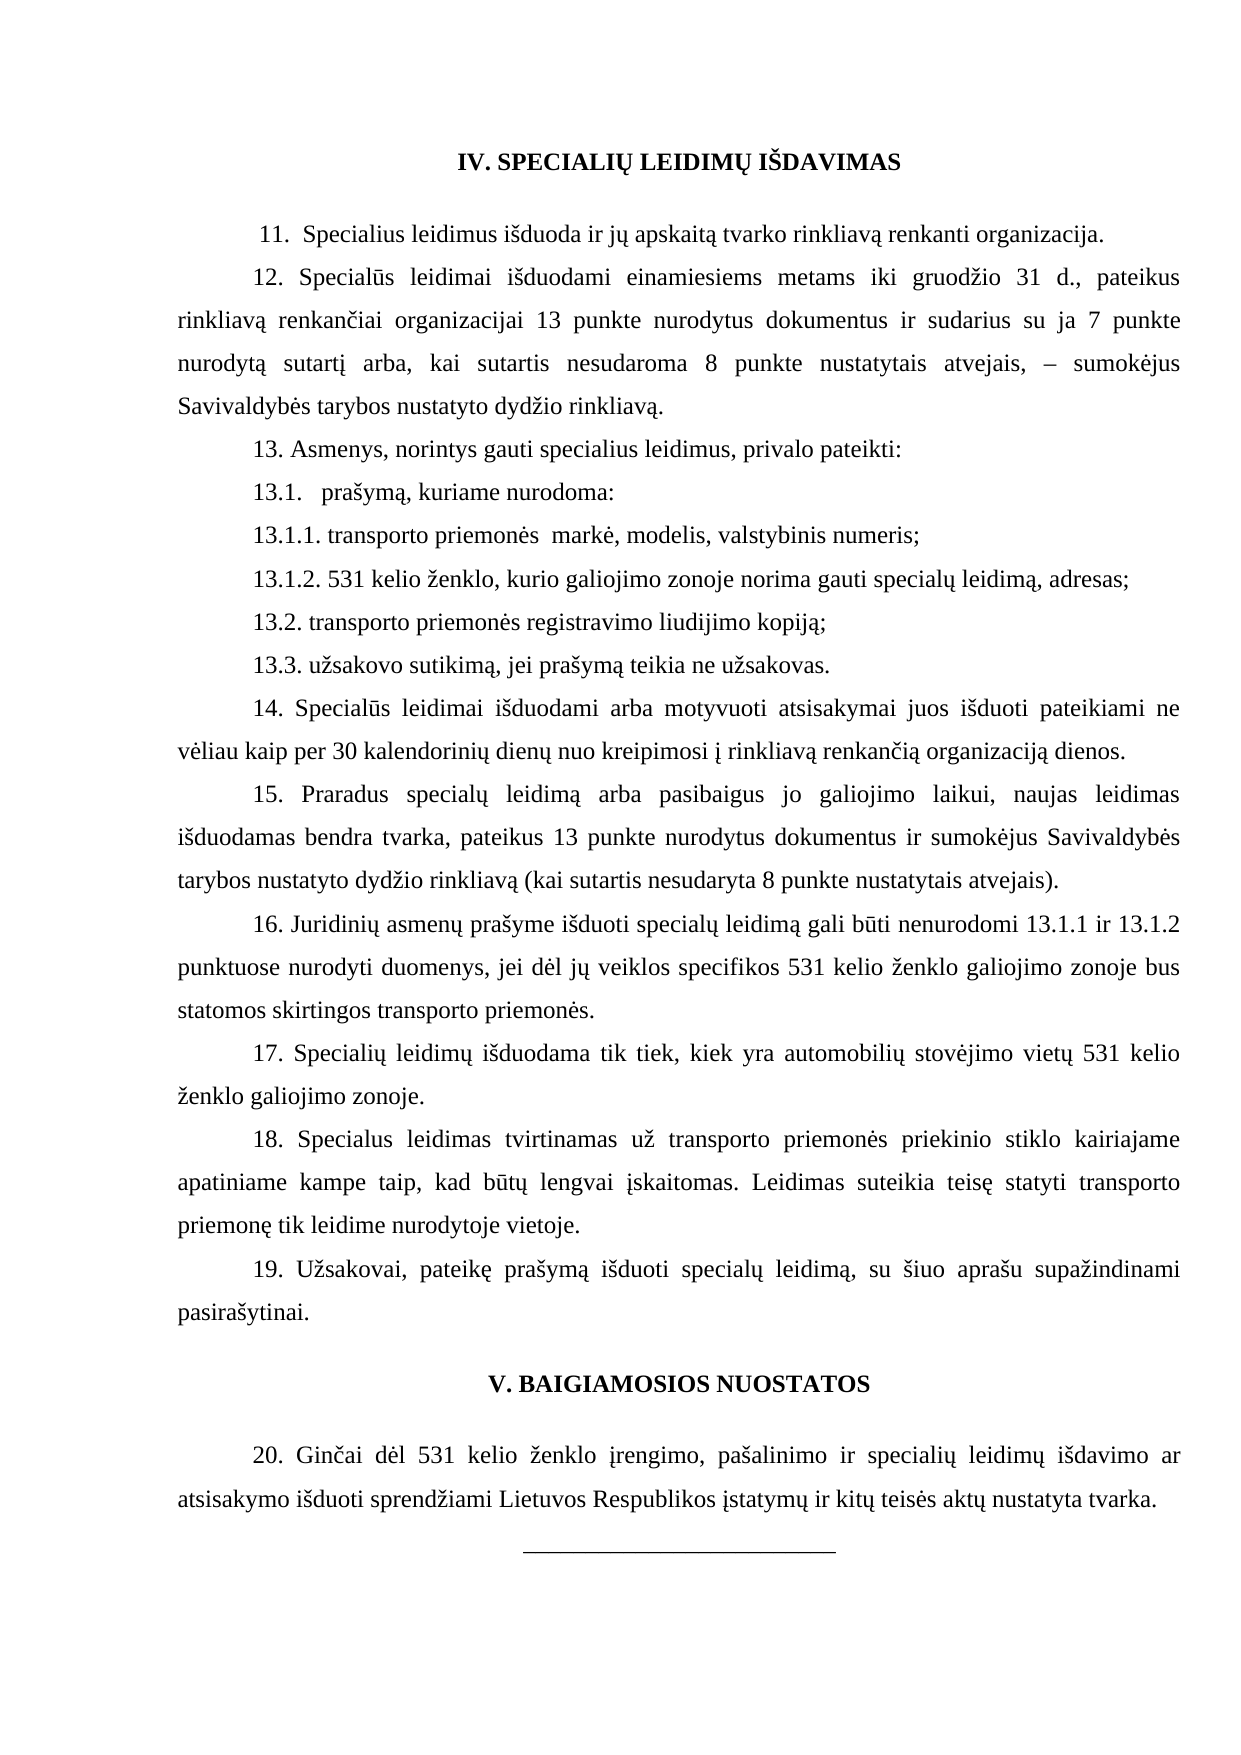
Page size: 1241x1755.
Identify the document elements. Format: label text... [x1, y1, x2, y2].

text 13.1.1. transporto priemonės markė, modelis, valstybinis numeris; [177, 521, 1181, 549]
text 19. Užsakovai, pateikę prašymą išduoti specialų leidimą, su šiuo aprašu supažindinami pasirašytinai. [177, 1254, 1181, 1326]
text 13.1. prašymą, kuriame nurodoma: [177, 477, 1181, 506]
text 15. Praradus specialų leidimą arba pasibaigus jo galiojimo laikui, naujas leidimas išduodamas bendra tvarka, pateikus 13 punkte nurodytus dokumentus ir sumokėjus Savivaldybės tarybos nustatyto dydžio rinkliavą (kai sutartis nesudaryta 8 punkte nustatytais atvejais). [177, 779, 1181, 894]
text 14. Specialūs leidimai išduodami arba motyvuoti atsisakymai juos išduoti pateikiami ne vėliau kaip per 30 kalendorinių dienų nuo kreipimosi į rinkliavą renkančią organizaciją dienos. [177, 693, 1181, 765]
text _________________________ [177, 1527, 1181, 1556]
text 13.2. transporto priemonės registravimo liudijimo kopiją; [177, 607, 1181, 636]
text 13.3. užsakovo sutikimą, jei prašymą teikia ne užsakovas. [177, 650, 1181, 679]
text 11. Specialius leidimus išduoda ir jų apskaitą tvarko rinkliavą renkanti organizacija. [177, 219, 1181, 247]
text 13.1.2. 531 kelio ženklo, kurio galiojimo zonoje norima gauti specialų leidimą, adresas; [177, 564, 1181, 592]
text 12. Specialūs leidimai išduodami einamiesiems metams iki gruodžio 31 d., pateikus rinkliavą renkančiai organizacijai 13 punkte nurodytus dokumentus ir sudarius su ja 7 punkte nurodytą sutartį arba, kai sutartis nesudaroma 8 punkte nustatytais atvejais, – sumokėjus Savivaldybės tarybos nustatyto dydžio rinkliavą. [177, 262, 1181, 420]
text 16. Juridinių asmenų prašyme išduoti specialų leidimą gali būti nenurodomi 13.1.1 ir 13.1.2 punktuose nurodyti duomenys, jei dėl jų veiklos specifikos 531 kelio ženklo galiojimo zonoje bus statomos skirtingos transporto priemonės. [177, 909, 1181, 1024]
text 18. Specialus leidimas tvirtinamas už transporto priemonės priekinio stiklo kairiajame apatiniame kampe taip, kad būtų lengvai įskaitomas. Leidimas suteikia teisę statyti transporto priemonę tik leidime nurodytoje vietoje. [177, 1124, 1181, 1239]
text 17. Specialių leidimų išduodama tik tiek, kiek yra automobilių stovėjimo vietų 531 kelio ženklo galiojimo zonoje. [177, 1038, 1181, 1110]
text 13. Asmenys, norintys gauti specialius leidimus, privalo pateikti: [177, 434, 1181, 463]
text 20. Ginčai dėl 531 kelio ženklo įrengimo, pašalinimo ir specialių leidimų išdavimo ar atsisakymo išduoti sprendžiami Lietuvos Respublikos įstatymų ir kitų teisės aktų nustatyta tvarka. [177, 1441, 1181, 1512]
text V. BAIGIAMOSIOS NUOSTATOS [177, 1369, 1181, 1397]
text IV. SPECIALIŲ LEIDIMŲ IŠDAVIMAS [177, 147, 1181, 176]
